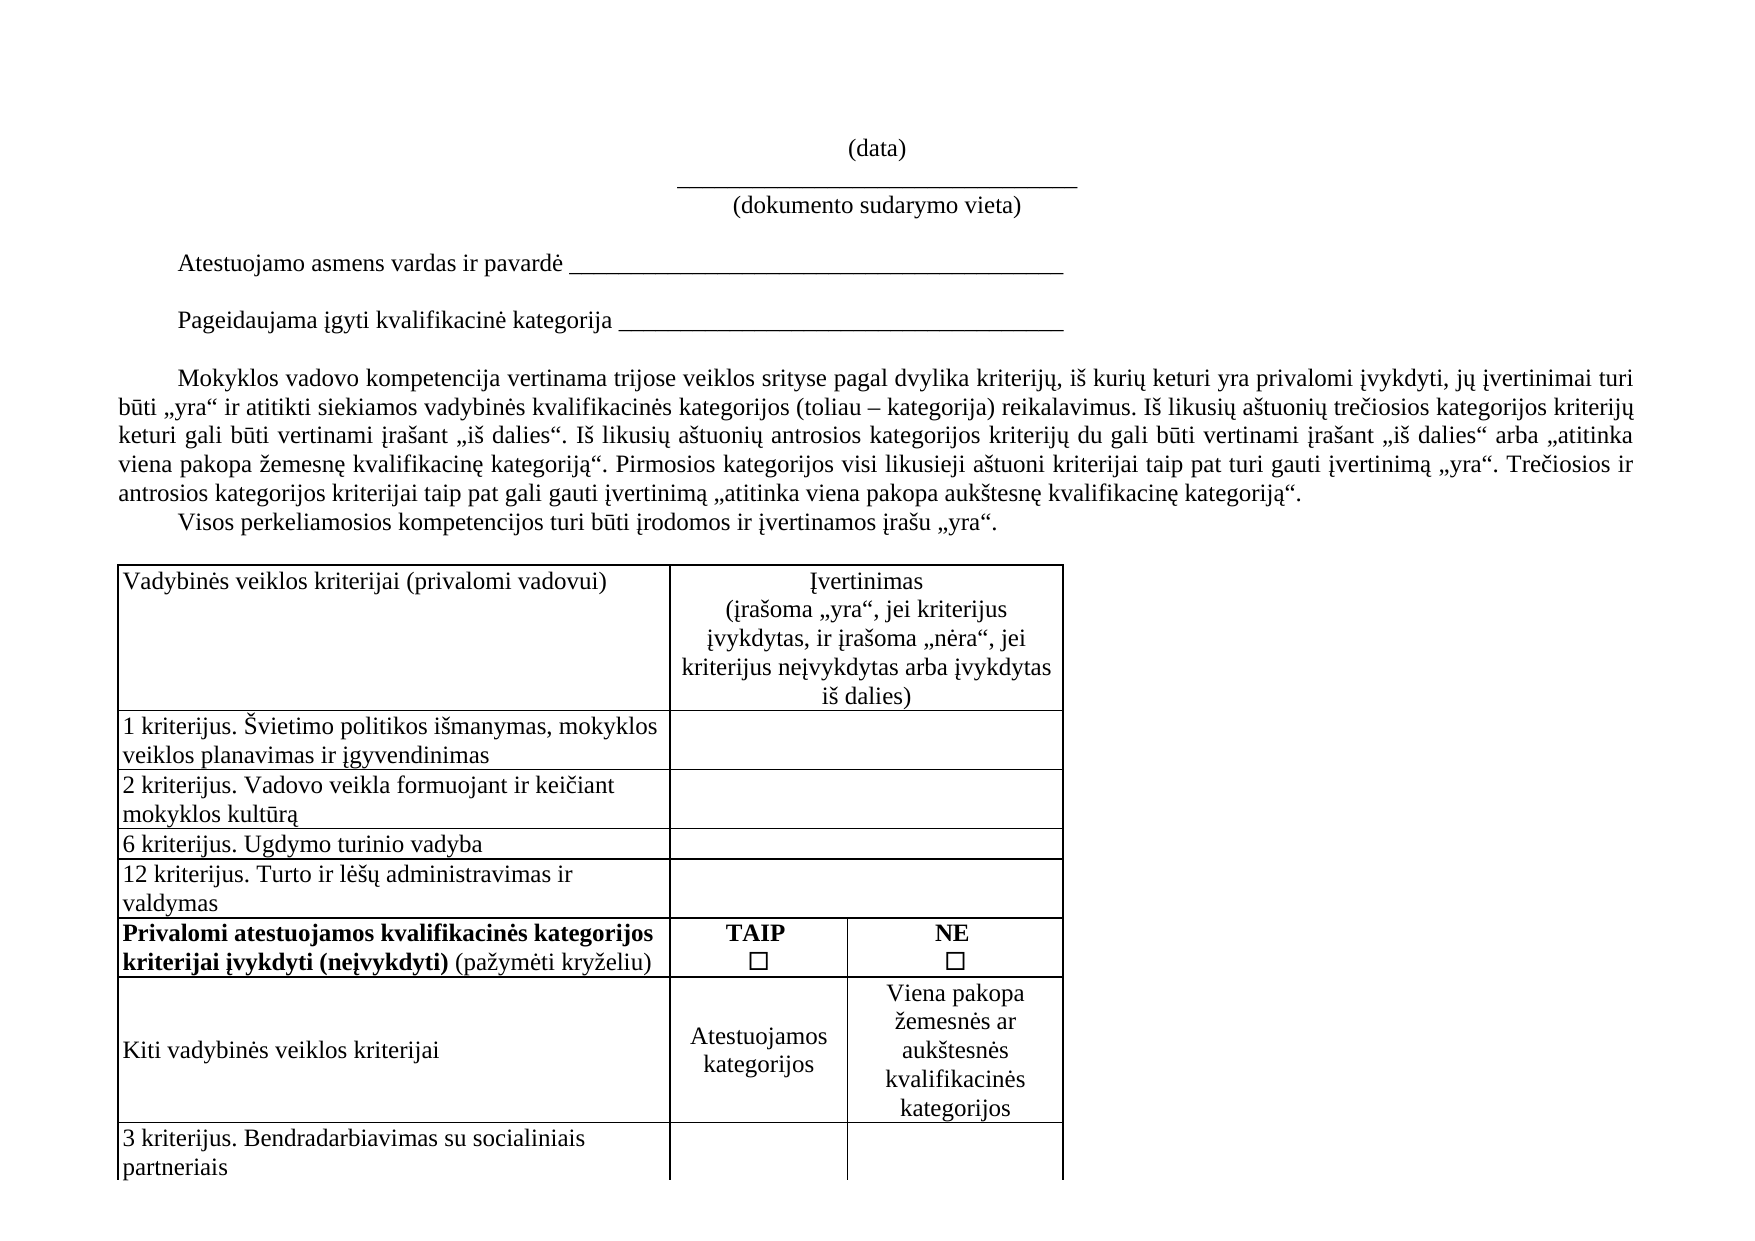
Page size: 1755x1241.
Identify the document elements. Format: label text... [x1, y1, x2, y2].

table_cell Kiti vadybinės veiklos kriterijai [119, 978, 669, 1121]
table_cell [671, 1123, 847, 1180]
text ________________________________ [118, 162, 1636, 190]
table_cell [671, 770, 1062, 828]
table_cell 1 kriterijus. Švietimo politikos išmanymas, mokyklos veiklos planavimas ir įgyvendinimas [119, 711, 669, 768]
text Visos perkeliamosios kompetencijos turi būti įrodomos ir įvertinamos įrašu „yra“. [118, 507, 1636, 535]
table_header Įvertinimas (įrašoma „yra“, jei kriterijus įvykdytas, ir įrašoma „nėra“, jei kriterijus neįvykdytas arba įvykdytas iš dalies) [671, 566, 1062, 709]
table_header Vadybinės veiklos kriterijai (privalomi vadovui) [119, 566, 669, 709]
text Pageidaujama įgyti kvalifikacinė kategorija [118, 305, 1636, 334]
table_cell NE [] [848, 919, 1062, 976]
text (data) [118, 133, 1636, 162]
table_cell Privalomi atestuojamos kvalifikacinės kategorijos kriterijai įvykdyti (neįvykdyti) (pažymėti kryželiu) [119, 919, 669, 976]
table_cell 12 kriterijus. Turto ir lėšų administravimas ir valdymas [119, 860, 669, 917]
table_cell 2 kriterijus. Vadovo veikla formuojant ir keičiant mokyklos kultūrą [119, 770, 669, 828]
table_cell TAIP [] [671, 919, 847, 976]
table_cell [848, 1123, 1062, 1180]
text Atestuojamo asmens vardas ir pavardė [118, 248, 1636, 277]
table_cell 6 kriterijus. Ugdymo turinio vadyba [119, 829, 669, 858]
table_cell [671, 860, 1062, 917]
table_cell [671, 829, 1062, 858]
table_cell Atestuojamos kategorijos [671, 978, 847, 1121]
table_cell 3 kriterijus. Bendradarbiavimas su socialiniais partneriais [119, 1123, 669, 1180]
text (dokumento sudarymo vieta) [118, 190, 1636, 219]
text Mokyklos vadovo kompetencija vertinama trijose veiklos srityse pagal dvylika kriterijų, iš kurių keturi yra privalomi įvykdyti, jų įvertinimai turi būti „yra“ ir atitikti siekiamos vadybinės kvalifikacinės kategorijos (toliau – kategorija) reikalavimus. Iš likusių aštuonių trečiosios kategorijos kriterijų keturi gali būti vertinami įrašant „iš dalies“. Iš likusių aštuonių antrosios kategorijos kriterijų du gali būti vertinami įrašant „iš dalies“ arba „atitinka viena pakopa žemesnę kvalifikacinę kategoriją“. Pirmosios kategorijos visi likusieji aštuoni kriterijai taip pat turi gauti įvertinimą „yra“. Trečiosios ir antrosios kategorijos kriterijai taip pat gali gauti įvertinimą „atitinka viena pakopa aukštesnę kvalifikacinę kategoriją“. [118, 363, 1636, 507]
table_cell Viena pakopa žemesnės ar aukštesnės kvalifikacinės kategorijos [848, 978, 1062, 1121]
table_cell [671, 711, 1062, 768]
